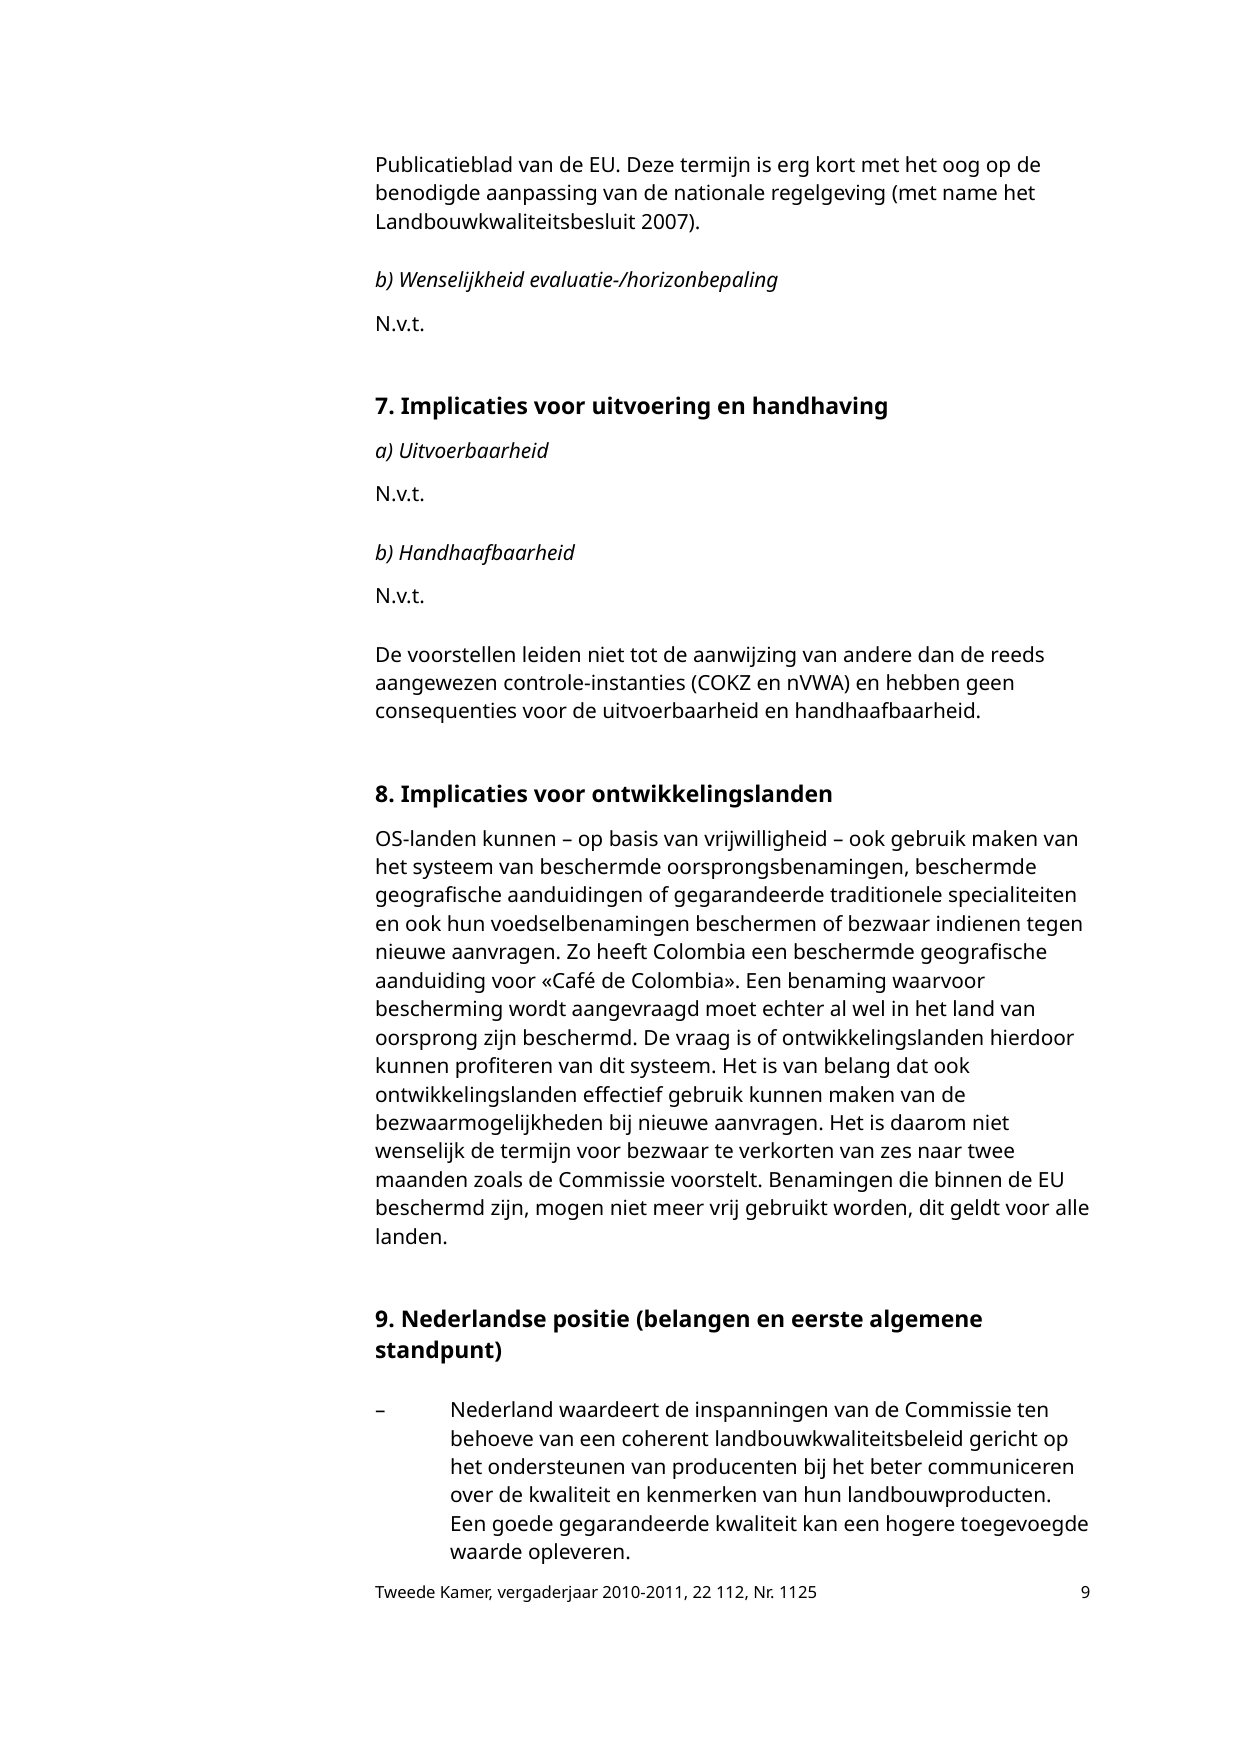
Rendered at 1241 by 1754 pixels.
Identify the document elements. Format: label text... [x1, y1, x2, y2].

text a) Uitvoerbaarheid [375, 436, 1090, 464]
text Publicatieblad van de EU. Deze termijn is erg kort met het oog op de benodigde aanpassing van de nationale regelgeving (met name het Landbouwkwaliteitsbesluit 2007). [375, 150, 1090, 235]
text OS-landen kunnen – op basis van vrijwilligheid – ook gebruik maken van het systeem van beschermde oorsprongsbenamingen, beschermde geografische aanduidingen of gegarandeerde traditionele specialiteiten en ook hun voedselbenamingen beschermen of bezwaar indienen tegen nieuwe aanvragen. Zo heeft Colombia een beschermde geografische aanduiding voor «Café de Colombia». Een benaming waarvoor bescherming wordt aangevraagd moet echter al wel in het land van oorsprong zijn beschermd. De vraag is of ontwikkelingslanden hierdoor kunnen profiteren van dit systeem. Het is van belang dat ook ontwikkelingslanden effectief gebruik kunnen maken van de bezwaarmogelijkheden bij nieuwe aanvragen. Het is daarom niet wenselijk de termijn voor bezwaar te verkorten van zes naar twee maanden zoals de Commissie voorstelt. Benamingen die binnen de EU beschermd zijn, mogen niet meer vrij gebruikt worden, dit geldt voor alle landen. [375, 824, 1090, 1250]
subtitle 8. Implicaties voor ontwikkelingslanden [375, 777, 1090, 809]
text N.v.t. [375, 309, 1090, 337]
text b) Wenselijkheid evaluatie-/horizonbepaling [375, 265, 1090, 294]
text N.v.t. [375, 581, 1090, 610]
subtitle 7. Implicaties voor uitvoering en handhaving [375, 390, 1090, 421]
subtitle 9. Nederlandse positie (belangen en eerste algemene standpunt) [375, 1303, 1090, 1365]
text N.v.t. [375, 479, 1090, 508]
text b) Handhaafbaarheid [375, 538, 1090, 566]
list Nederland waardeert de inspanningen van de Commissie ten behoeve van een coherent landbouwkwaliteitsbeleid gericht op het ondersteunen van producenten bij het beter communiceren over de kwaliteit en kenmerken van hun landbouwproducten. Een goede gegarandeerde kwaliteit kan een hogere toegevoegde waarde opleveren. [375, 1395, 1090, 1566]
text De voorstellen leiden niet tot de aanwijzing van andere dan de reeds aangewezen controle-instanties (COKZ en nVWA) en hebben geen consequenties voor de uitvoerbaarheid en handhaafbaarheid. [375, 640, 1090, 725]
